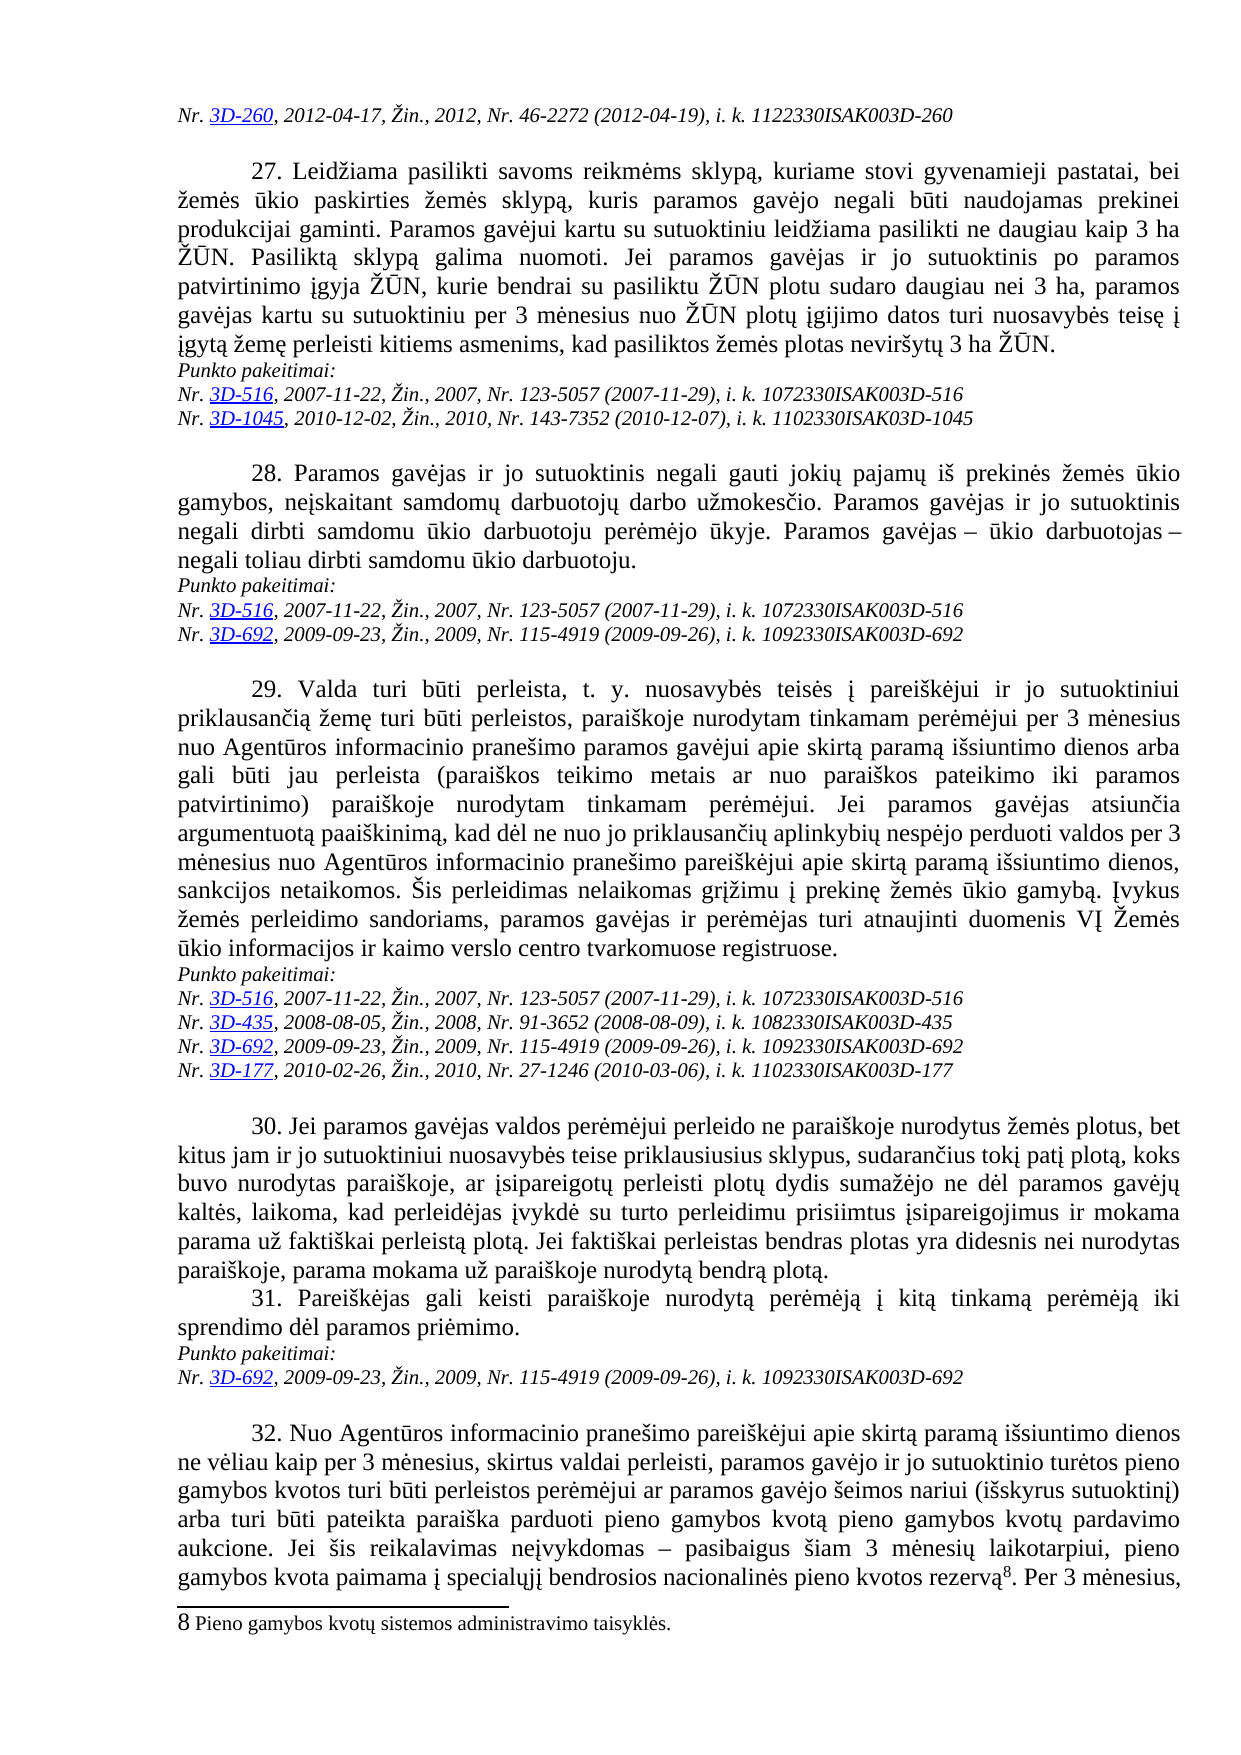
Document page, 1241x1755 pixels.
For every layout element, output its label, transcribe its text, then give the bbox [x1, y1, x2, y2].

text 29. Valda turi būti perleista, t. y. nuosavybės teisės į pareiškėjui ir jo sutuoktiniui priklausančią žemę turi būti perleistos, paraiškoje nurodytam tinkamam perėmėjui per 3 mėnesius nuo Agentūros informacinio pranešimo paramos gavėjui apie skirtą paramą išsiuntimo dienos arba gali būti jau perleista (paraiškos teikimo metais ar nuo paraiškos pateikimo iki paramos patvirtinimo) paraiškoje nurodytam tinkamam perėmėjui. Jei paramos gavėjas atsiunčia argumentuotą paaiškinimą, kad dėl ne nuo jo priklausančių aplinkybių nespėjo perduoti valdos per 3 mėnesius nuo Agentūros informacinio pranešimo pareiškėjui apie skirtą paramą išsiuntimo dienos, sankcijos netaikomos. Šis perleidimas nelaikomas grįžimu į prekinę žemės ūkio gamybą. Įvykus žemės perleidimo sandoriams, paramos gavėjas ir perėmėjas turi atnaujinti duomenis VĮ Žemės ūkio informacijos ir kaimo verslo centro tvarkomuose registruose. [177, 674, 1181, 962]
text 31. Pareiškėjas gali keisti paraiškoje nurodytą perėmėją į kitą tinkamą perėmėją iki sprendimo dėl paramos priėmimo. [177, 1283, 1181, 1341]
text Punkto pakeitimai: [177, 962, 1181, 986]
text Nr. 3D-1045, 2010-12-02, Žin., 2010, Nr. 143-7352 (2010-12-07), i. k. 1102330ISAK03D-1045 [177, 406, 1181, 430]
text Nr. 3D-692, 2009-09-23, Žin., 2009, Nr. 115-4919 (2009-09-26), i. k. 1092330ISAK003D-692 [177, 1034, 1181, 1058]
text Pieno gamybos kvotų sistemos administravimo taisyklės. [177, 1607, 1181, 1636]
text 27. Leidžiama pasilikti savoms reikmėms sklypą, kuriame stovi gyvenamieji pastatai, bei žemės ūkio paskirties žemės sklypą, kuris paramos gavėjo negali būti naudojamas prekinei produkcijai gaminti. Paramos gavėjui kartu su sutuoktiniu leidžiama pasilikti ne daugiau kaip 3 ha ŽŪN. Pasiliktą sklypą galima nuomoti. Jei paramos gavėjas ir jo sutuoktinis po paramos patvirtinimo įgyja ŽŪN, kurie bendrai su pasiliktu ŽŪN plotu sudaro daugiau nei 3 ha, paramos gavėjas kartu su sutuoktiniu per 3 mėnesius nuo ŽŪN plotų įgijimo datos turi nuosavybės teisę į įgytą žemę perleisti kitiems asmenims, kad pasiliktos žemės plotas neviršytų 3 ha ŽŪN. [177, 156, 1181, 357]
text Punkto pakeitimai: [177, 573, 1181, 597]
text 30. Jei paramos gavėjas valdos perėmėjui perleido ne paraiškoje nurodytus žemės plotus, bet kitus jam ir jo sutuoktiniui nuosavybės teise priklausiusius sklypus, sudarančius tokį patį plotą, koks buvo nurodytas paraiškoje, ar įsipareigotų perleisti plotų dydis sumažėjo ne dėl paramos gavėjų kaltės, laikoma, kad perleidėjas įvykdė su turto perleidimu prisiimtus įsipareigojimus ir mokama parama už faktiškai perleistą plotą. Jei faktiškai perleistas bendras plotas yra didesnis nei nurodytas paraiškoje, parama mokama už paraiškoje nurodytą bendrą plotą. [177, 1111, 1181, 1283]
text Nr. 3D-692, 2009-09-23, Žin., 2009, Nr. 115-4919 (2009-09-26), i. k. 1092330ISAK003D-692 [177, 622, 1181, 646]
text 32. Nuo Agentūros informacinio pranešimo pareiškėjui apie skirtą paramą išsiuntimo dienos ne vėliau kaip per 3 mėnesius, skirtus valdai perleisti, paramos gavėjo ir jo sutuoktinio turėtos pieno gamybos kvotos turi būti perleistos perėmėjui ar paramos gavėjo šeimos nariui (išskyrus sutuoktinį) arba turi būti pateikta paraiška parduoti pieno gamybos kvotą pieno gamybos kvotų pardavimo aukcione. Jei šis reikalavimas neįvykdomas – pasibaigus šiam 3 mėnesių laikotarpiui, pieno gamybos kvota paimama į specialųjį bendrosios nacionalinės pieno kvotos rezervą. Per 3 mėnesius, [177, 1418, 1181, 1590]
text Nr. 3D-516, 2007-11-22, Žin., 2007, Nr. 123-5057 (2007-11-29), i. k. 1072330ISAK003D-516 [177, 986, 1181, 1010]
text Nr. 3D-177, 2010-02-26, Žin., 2010, Nr. 27-1246 (2010-03-06), i. k. 1102330ISAK003D-177 [177, 1058, 1181, 1082]
text Nr. 3D-435, 2008-08-05, Žin., 2008, Nr. 91-3652 (2008-08-09), i. k. 1082330ISAK003D-435 [177, 1010, 1181, 1034]
text Nr. 3D-516, 2007-11-22, Žin., 2007, Nr. 123-5057 (2007-11-29), i. k. 1072330ISAK003D-516 [177, 382, 1181, 406]
text 28. Paramos gavėjas ir jo sutuoktinis negali gauti jokių pajamų iš prekinės žemės ūkio gamybos, neįskaitant samdomų darbuotojų darbo užmokesčio. Paramos gavėjas ir jo sutuoktinis negali dirbti samdomu ūkio darbuotoju perėmėjo ūkyje. Paramos gavėjas – ūkio darbuotojas – negali toliau dirbti samdomu ūkio darbuotoju. [177, 458, 1181, 573]
text Punkto pakeitimai: [177, 357, 1181, 382]
text Nr. 3D-260, 2012-04-17, Žin., 2012, Nr. 46-2272 (2012-04-19), i. k. 1122330ISAK003D-260 [177, 103, 1181, 127]
text Punkto pakeitimai: [177, 1341, 1181, 1365]
text Nr. 3D-516, 2007-11-22, Žin., 2007, Nr. 123-5057 (2007-11-29), i. k. 1072330ISAK003D-516 [177, 597, 1181, 622]
text Nr. 3D-692, 2009-09-23, Žin., 2009, Nr. 115-4919 (2009-09-26), i. k. 1092330ISAK003D-692 [177, 1365, 1181, 1389]
